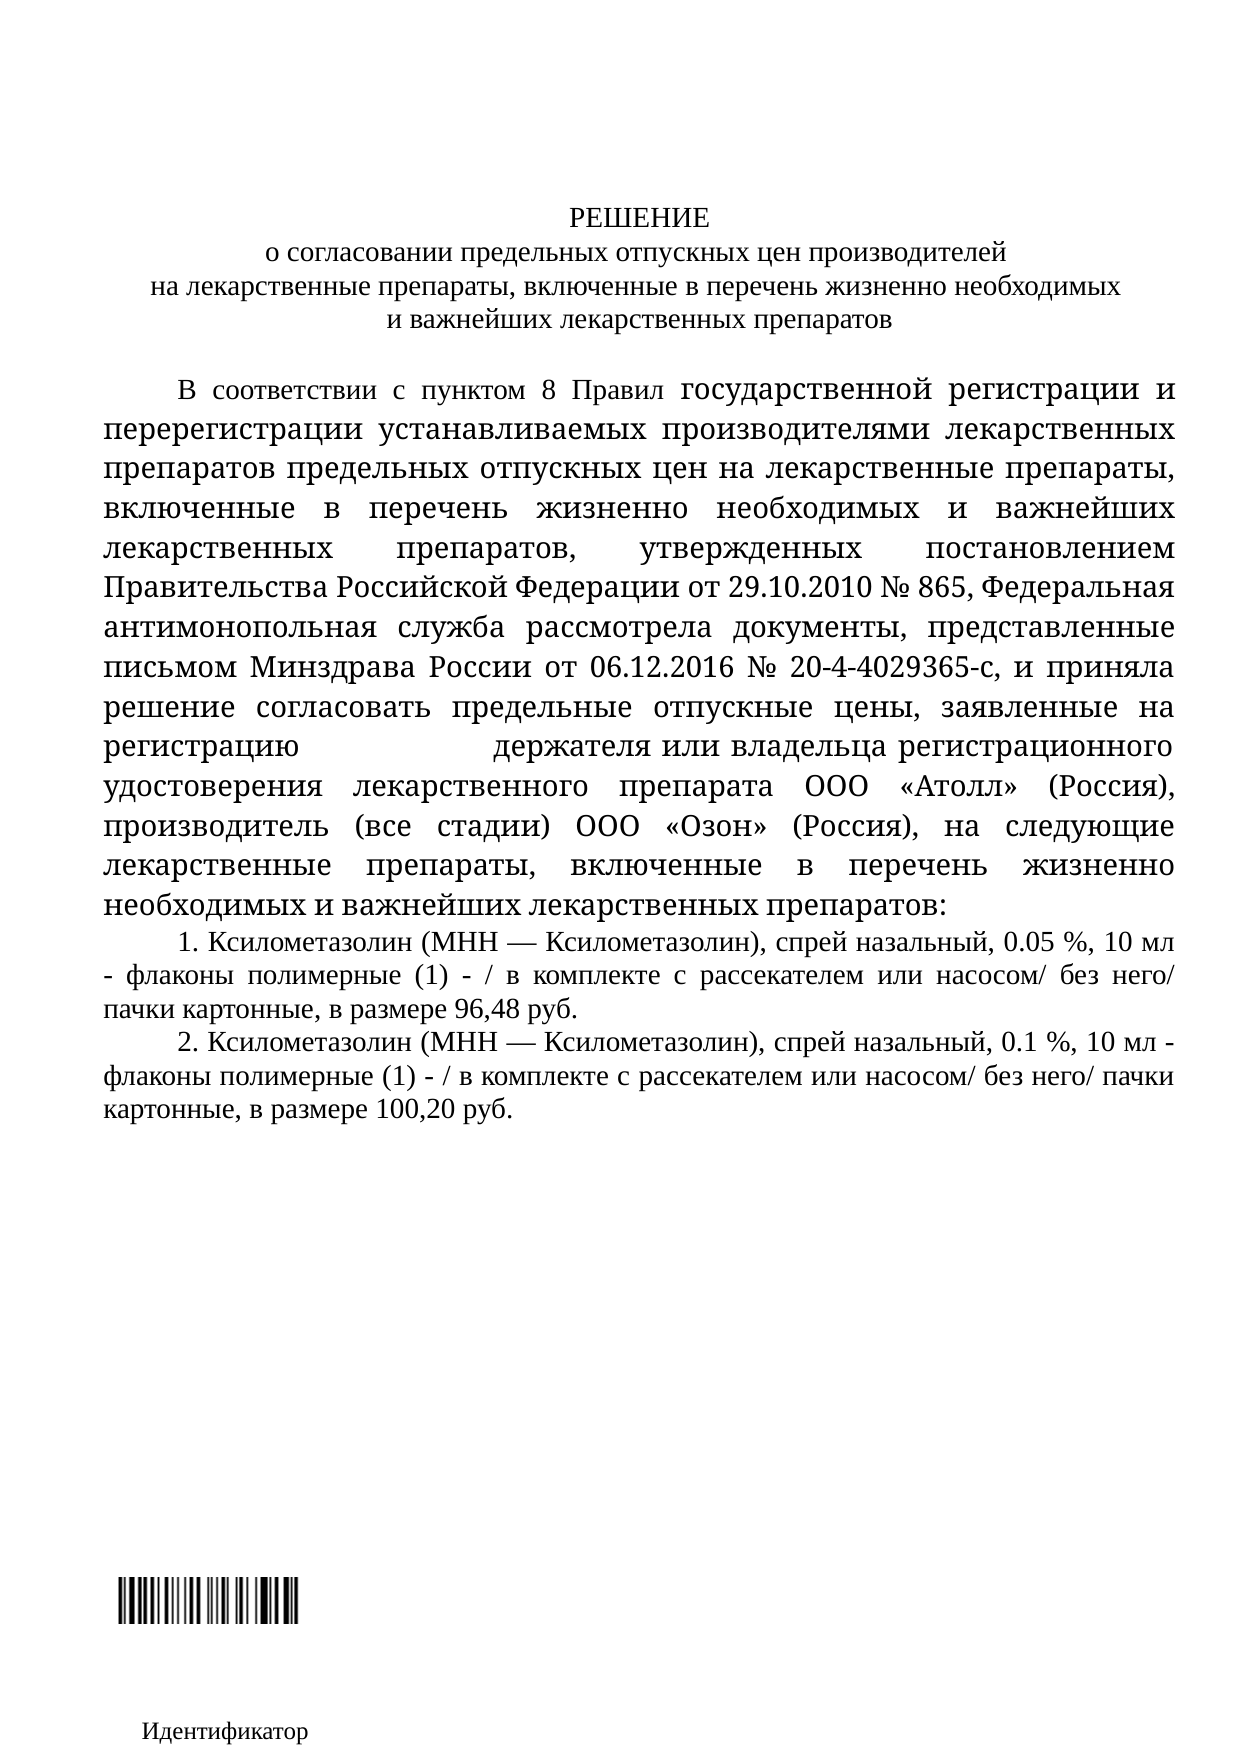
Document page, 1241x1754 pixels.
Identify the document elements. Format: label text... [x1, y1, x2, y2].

text 2. Ксилометазолин (МНН — Ксилометазолин), спрей назальный, 0.1 %, 10 мл - флаконы полимерные (1) - / в комплекте с рассекателем или насосом/ без него/ пачки картонные, в размере 100,20 руб. [103, 1024, 1176, 1125]
text В соответствии с пунктом 8 Правил государственной регистрации и перерегистрации устанавливаемых производителями лекарственных препаратов предельных отпускных цен на лекарственные препараты, включенные в перечень жизненно необходимых и важнейших лекарственных препаратов, утвержденных постановлением Правительства Российской Федерации от 29.10.2010 № 865, Федеральная антимонопольная служба рассмотрела документы, представленные письмом Минздрава России от 06.12.2016 № 20-4-4029365-с, и приняла решение согласовать предельные отпускные цены, заявленные на регистрацию держателя или владельца регистрационного удостоверения лекарственного препарата ООО «Атолл» (Россия), производитель (все стадии) ООО «Озон» (Россия), на следующие лекарственные препараты, включенные в перечень жизненно необходимых и важнейших лекарственных препаратов: [103, 368, 1176, 924]
text и важнейших лекарственных препаратов [103, 301, 1176, 335]
text 1. Ксилометазолин (МНН — Ксилометазолин), спрей назальный, 0.05 %, 10 мл - флаконы полимерные (1) - / в комплекте с рассекателем или насосом/ без него/ пачки картонные, в размере 96,48 руб. [103, 924, 1176, 1024]
text о согласовании предельных отпускных цен производителей [103, 234, 1176, 268]
text РЕШЕНИЕ [103, 201, 1176, 234]
picture [103, 1577, 316, 1624]
text на лекарственные препараты, включенные в перечень жизненно необходимых [103, 268, 1176, 301]
